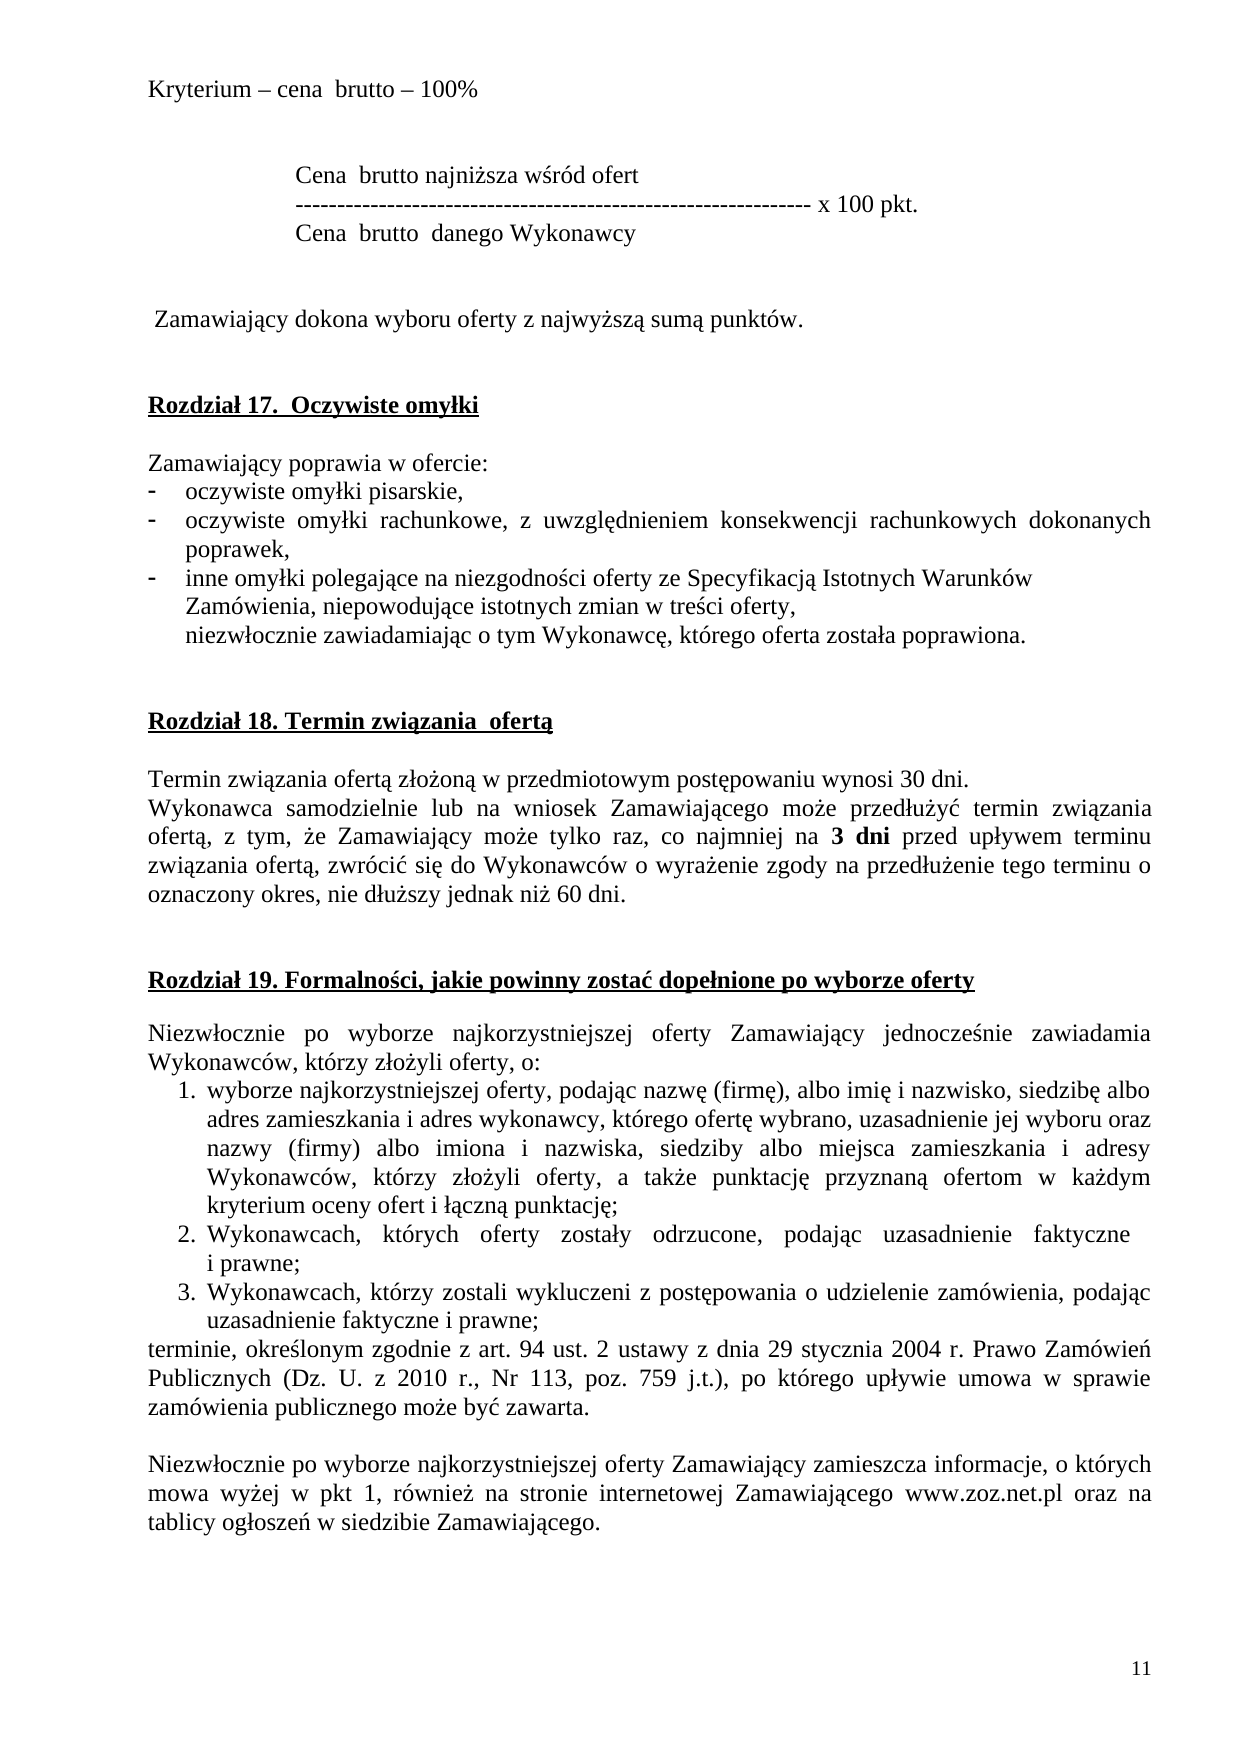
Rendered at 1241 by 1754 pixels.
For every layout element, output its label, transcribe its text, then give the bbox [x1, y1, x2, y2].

list inne omyłki polegające na niezgodności oferty ze Specyfikacją Istotnych Warunków [148, 563, 1152, 591]
text Wykonawca samodzielnie lub na wniosek Zamawiającego może przedłużyć termin związania ofertą, z tym, że Zamawiający może tylko raz, co najmniej na 3 dni przed upływem terminu związania ofertą, zwrócić się do Wykonawców o wyrażenie zgody na przedłużenie tego terminu o oznaczony okres, nie dłuższy jednak niż 60 dni. [148, 793, 1152, 908]
text Cena brutto danego Wykonawcy [251, 218, 1152, 246]
list oczywiste omyłki pisarskie, [148, 476, 1152, 505]
text Rozdział 18. Termin związania ofertą [148, 706, 1152, 735]
text Rozdział 19. Formalności, jakie powinny zostać dopełnione po wyborze oferty [148, 965, 1152, 994]
text terminie, określonym zgodnie z art. 94 ust. 2 ustawy z dnia 29 stycznia 2004 r. Prawo Zamówień Publicznych (Dz. U. z 2010 r., Nr 113, poz. 759 j.t.), po którego upływie umowa w sprawie zamówienia publicznego może być zawarta. [148, 1334, 1152, 1420]
text Kryterium – cena brutto – 100% [148, 74, 1152, 103]
text Rozdział 17. Oczywiste omyłki [148, 390, 1152, 419]
text Zamawiający dokona wyboru oferty z najwyższą sumą punktów. [148, 304, 1152, 333]
text Niezwłocznie po wyborze najkorzystniejszej oferty Zamawiający jednocześnie zawiadamia Wykonawców, którzy złożyli oferty, o: [148, 1018, 1152, 1075]
text Zamówienia, niepowodujące istotnych zmian w treści oferty, [185, 591, 1152, 620]
list oczywiste omyłki rachunkowe, z uwzględnieniem konsekwencji rachunkowych dokonanych poprawek, [148, 505, 1152, 563]
text Termin związania ofertą złożoną w przedmiotowym postępowaniu wynosi 30 dni. [148, 764, 1152, 793]
text Zamawiający poprawia w ofercie: [148, 448, 1152, 476]
text -------------------------------------------------------------- x 100 pkt. [251, 189, 1152, 218]
list wyborze najkorzystniejszej oferty, podając nazwę (firmę), albo imię i nazwisko, siedzibę albo adres zamieszkania i adres wykonawcy, którego ofertę wybrano, uzasadnienie jej wyboru oraz nazwy (firmy) albo imiona i nazwiska, siedziby albo miejsca zamieszkania i adresy Wykonawców, którzy złożyli oferty, a także punktację przyznaną ofertom w każdym kryterium oceny ofert i łączną punktację; [177, 1075, 1152, 1219]
list Wykonawcach, których oferty zostały odrzucone, podając uzasadnienie faktyczne i prawne; [177, 1219, 1152, 1277]
text Cena brutto najniższa wśród ofert [251, 160, 1152, 189]
text niezwłocznie zawiadamiając o tym Wykonawcę, którego oferta została poprawiona. [148, 620, 1152, 649]
text Niezwłocznie po wyborze najkorzystniejszej oferty Zamawiający zamieszcza informacje, o których mowa wyżej w pkt 1, również na stronie internetowej Zamawiającego www.zoz.net.pl oraz na tablicy ogłoszeń w siedzibie Zamawiającego. [148, 1449, 1152, 1535]
list Wykonawcach, którzy zostali wykluczeni z postępowania o udzielenie zamówienia, podając uzasadnienie faktyczne i prawne; [177, 1277, 1152, 1334]
